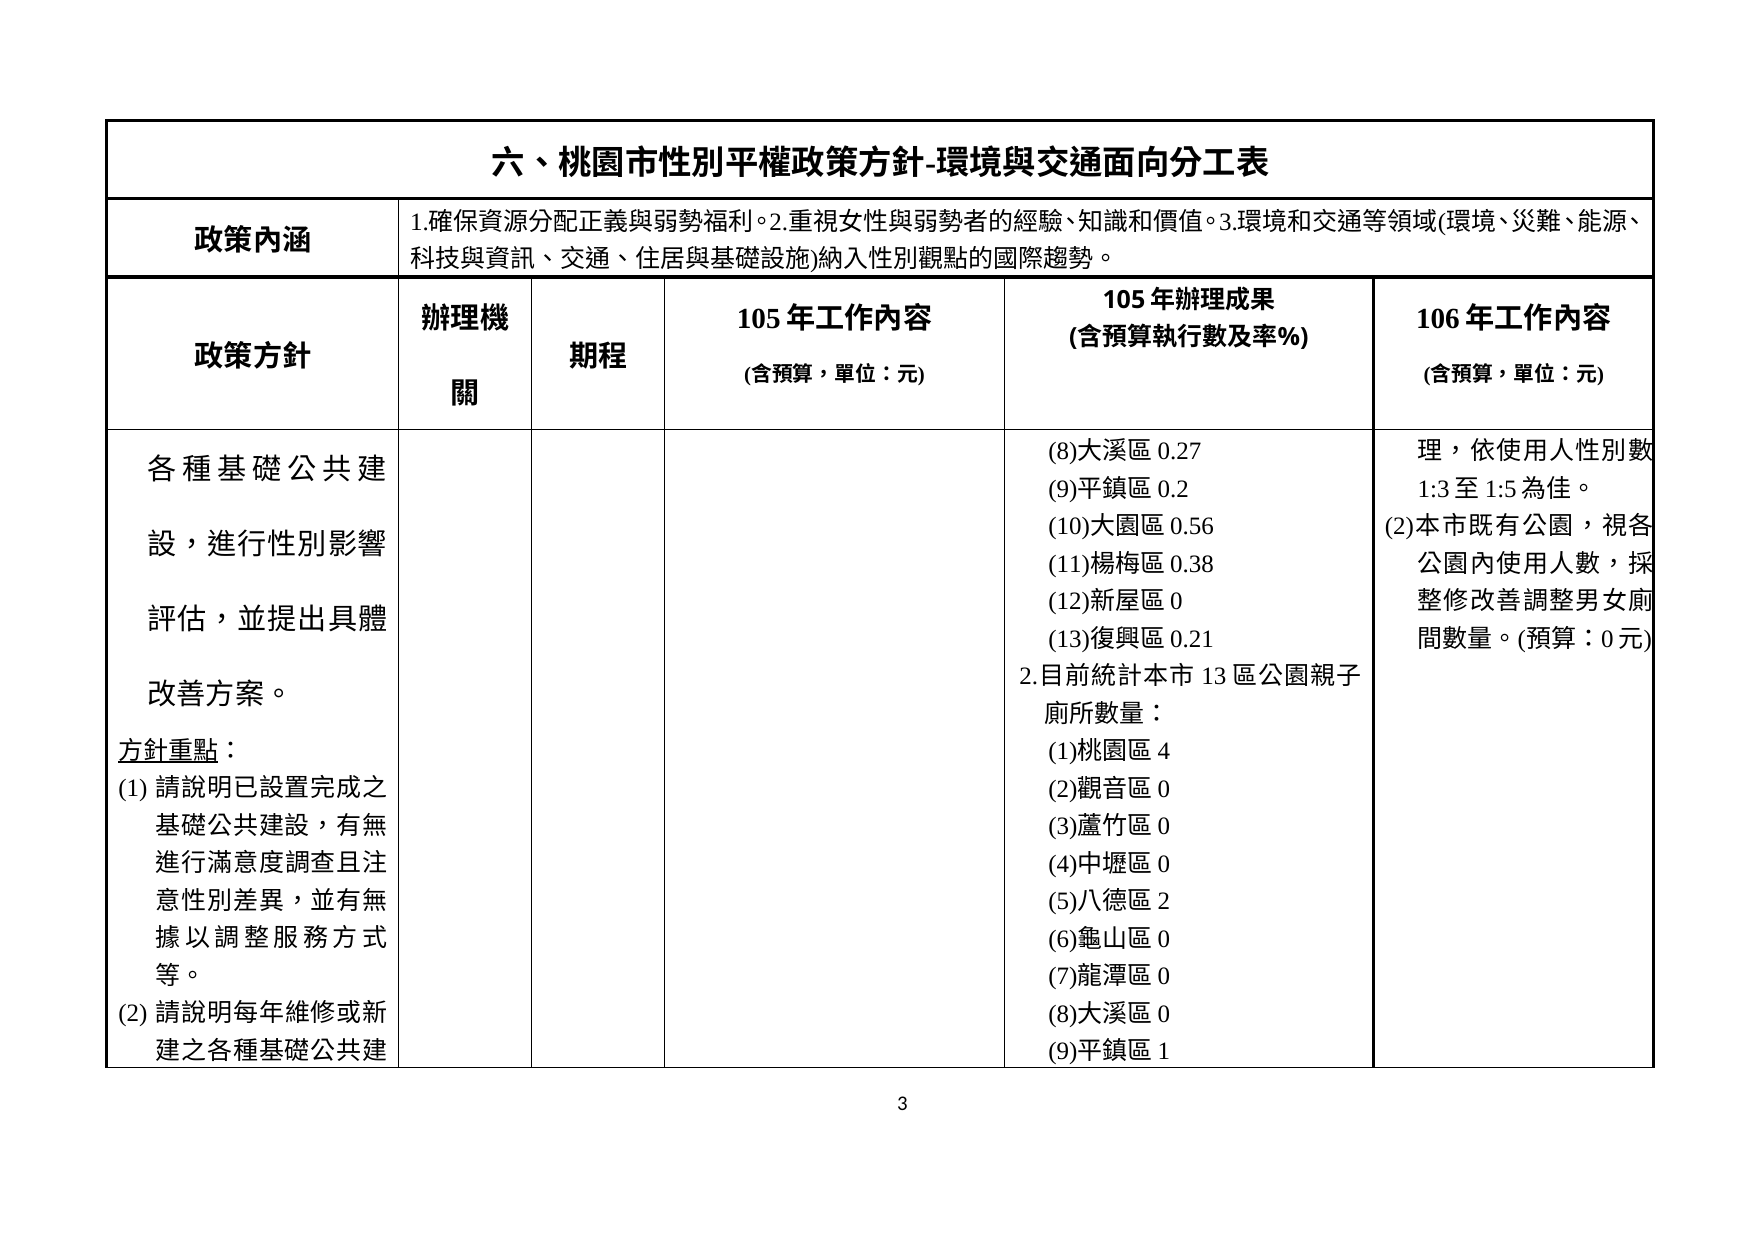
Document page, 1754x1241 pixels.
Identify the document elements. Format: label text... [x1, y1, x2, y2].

table_cell 1.確保資源分配正義與弱勢福利。2.重視女性與弱勢者的經驗、知識和價值。3.環境和交通等領域(環境、災難、能源、科技與資訊、交通、住居與基礎設施)納入性別觀點的國際趨勢。 [399, 200, 1652, 275]
table_cell 106年工作內容 (含預算，單位：元) [1375, 279, 1652, 428]
table_cell 期程 [532, 279, 664, 428]
table_cell [665, 430, 1004, 1067]
table_cell 理，依使用人性別數1:3至1:5為佳。 (2)本市既有公園，視各公園內使用人數，採整修改善調整男女廁間數量。(預算：0元) [1375, 430, 1652, 1067]
table_cell 辦理機關 [399, 279, 531, 428]
table_cell 各種基礎公共建設，進行性別影響評估，並提出具體改善方案。 方針重點： 請說明已設置完成之基礎公共建設，有無進行滿意度調查且注意性別差異，並有無據以調整服務方式等。 請說明每年維修或新建之各種基礎公共建 [108, 430, 398, 1067]
table_cell [532, 430, 664, 1067]
table_cell [399, 430, 531, 1067]
table_cell 政策內涵 [108, 200, 398, 275]
table_cell 政策方針 [108, 279, 398, 428]
table_cell 105年辦理成果 (含預算執行數及率%) [1005, 279, 1372, 428]
table_cell (8)大溪區0.27 (9)平鎮區0.2 (10)大園區0.56 (11)楊梅區0.38 (12)新屋區0 (13)復興區0.21 2.目前統計本市13區公園親子廁所數量： (1)桃園區4 (2)觀音區0 (3)蘆竹區0 (4)中壢區0 (5)八德區2 (6)龜山區0 (7)龍潭區0 (8)大溪區0 (9)平鎮區1 [1005, 430, 1372, 1067]
table_header 六、桃園市性別平權政策方針-環境與交通面向分工表 [108, 122, 1652, 197]
table_cell 105年工作內容 (含預算，單位：元) [665, 279, 1004, 428]
